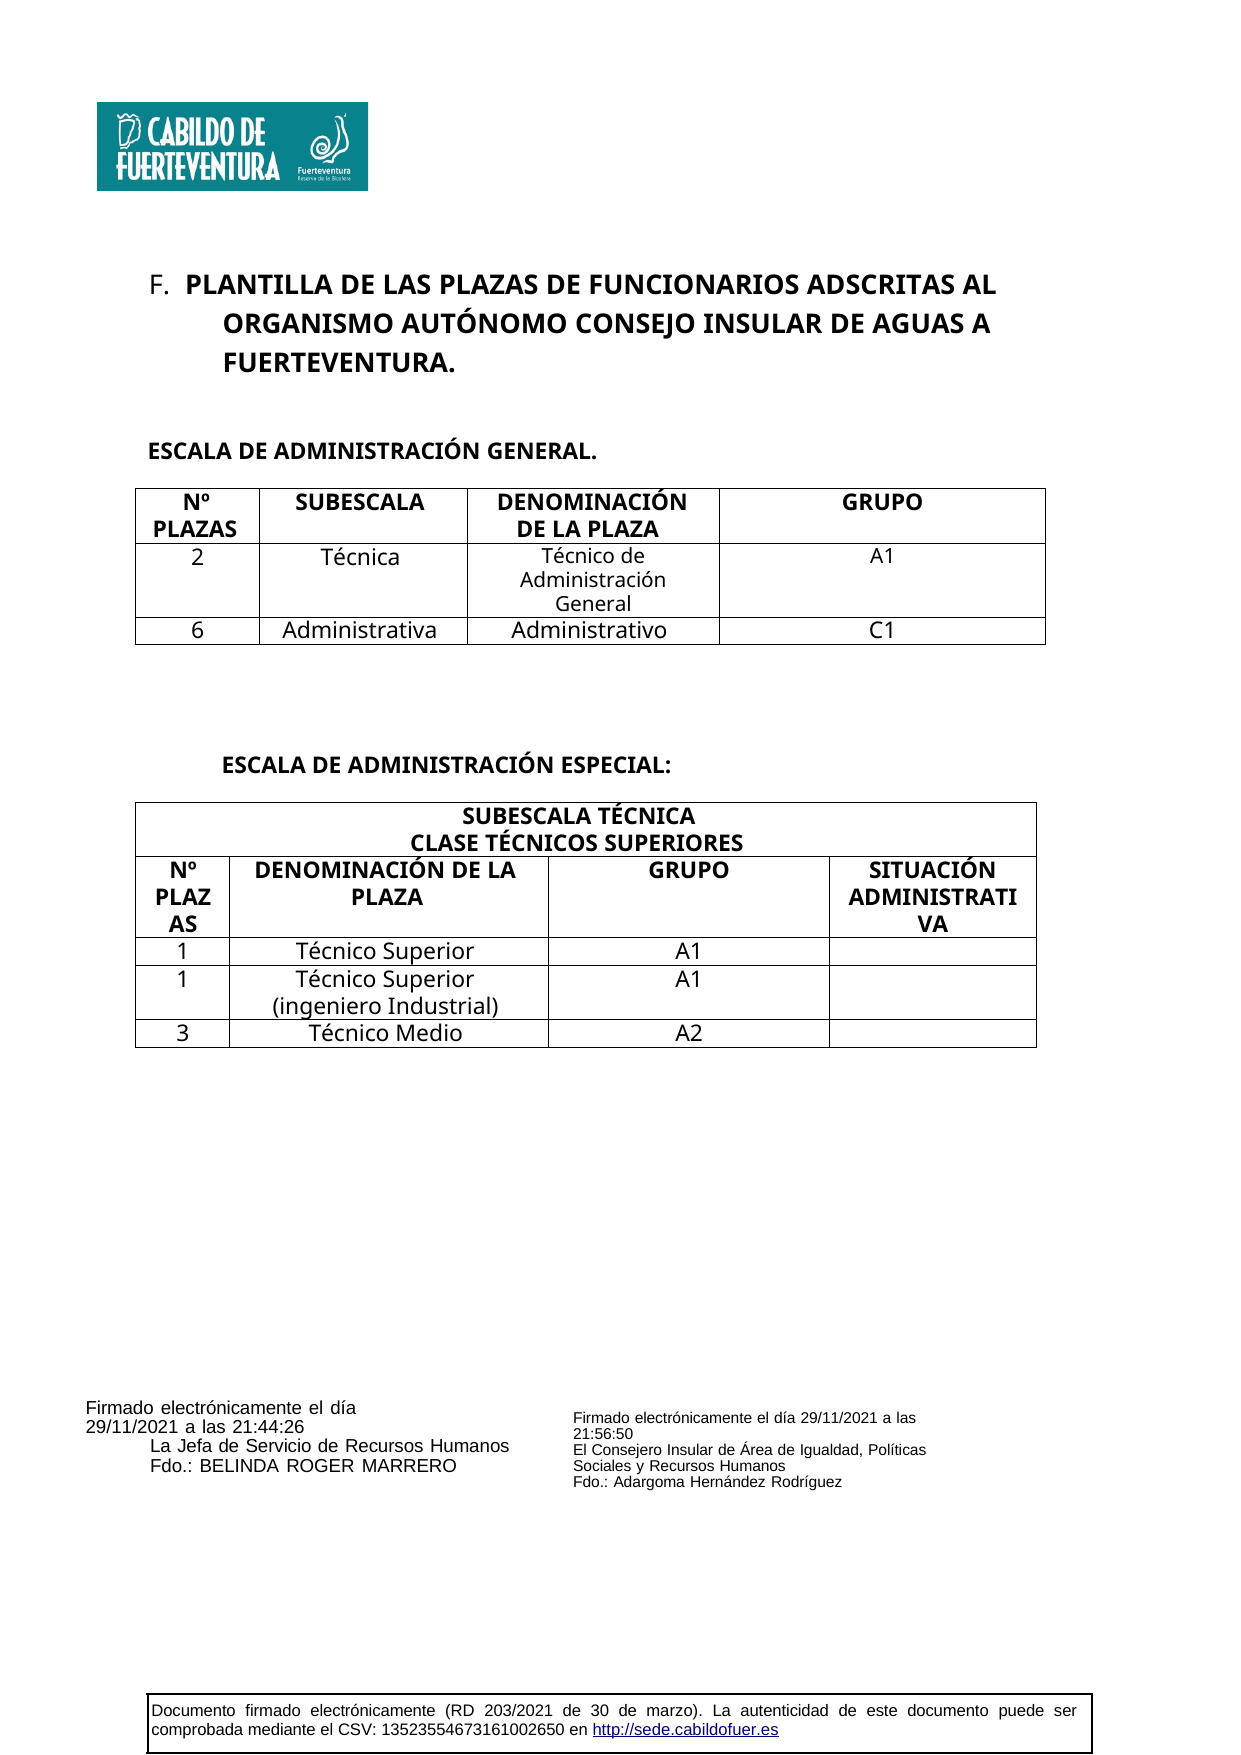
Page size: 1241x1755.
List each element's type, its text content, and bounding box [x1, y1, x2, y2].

table_cell Técnica [260, 544, 467, 617]
subtitle ESCALA DE ADMINISTRACIÓN GENERAL. [147, 435, 1107, 466]
text Firmado electrónicamente el día 29/11/2021 a las 21:56:50 [573, 1411, 973, 1443]
table_cell Nº PLAZ AS [136, 857, 229, 937]
table_cell 1 [136, 966, 229, 1019]
table_cell 1 [136, 938, 229, 965]
table_cell [830, 938, 1036, 965]
table_header GRUPO [720, 489, 1045, 543]
table_cell Técnico Superior [230, 938, 548, 965]
table_cell DENOMINACIÓN DE LA PLAZA [230, 857, 548, 937]
text ESCALA DE ADMINISTRACIÓN ESPECIAL: [221, 749, 1107, 780]
text El Consejero Insular de Área de Igualdad, Políticas Sociales y Recursos Humanos [573, 1443, 973, 1474]
subtitle Firmado electrónicamente el día 29/11/2021 a las 21:44:26 [85, 1399, 424, 1437]
list PLANTILLA DE LAS PLAZAS DE FUNCIONARIOS ADSCRITAS AL ORGANISMO AUTÓNOMO CONSEJO INSULAR DE AGUAS A FUERTEVENTURA. [149, 265, 1075, 380]
table_cell Técnico Medio [230, 1020, 548, 1047]
table_cell A2 [549, 1020, 829, 1047]
table_cell [830, 966, 1036, 1019]
table_cell 6 [136, 618, 259, 644]
table_cell Técnico de Administración General [468, 544, 719, 617]
table_cell A1 [549, 966, 829, 1019]
table_cell GRUPO [549, 857, 829, 937]
table_header DENOMINACIÓN DE LA PLAZA [468, 489, 719, 543]
table_cell Administrativa [260, 618, 467, 644]
table_cell 2 [136, 544, 259, 617]
table_cell A1 [720, 544, 1045, 617]
text Fdo.: Adargoma Hernández Rodríguez [573, 1474, 1107, 1490]
text La Jefa de Servicio de Recursos Humanos Fdo.: BELINDA ROGER MARRERO [150, 1437, 513, 1476]
table_header SUBESCALA [260, 489, 467, 543]
table_cell 3 [136, 1020, 229, 1047]
table_header SUBESCALA TÉCNICA CLASE TÉCNICOS SUPERIORES [136, 803, 1036, 856]
table_cell A1 [549, 938, 829, 965]
table_header Nº PLAZAS [136, 489, 259, 543]
table_cell SITUACIÓN ADMINISTRATI VA [830, 857, 1036, 937]
table_cell Administrativo [468, 618, 719, 644]
table_cell Técnico Superior (ingeniero Industrial) [230, 966, 548, 1019]
table_cell [830, 1020, 1036, 1047]
table_cell C1 [720, 618, 1045, 644]
